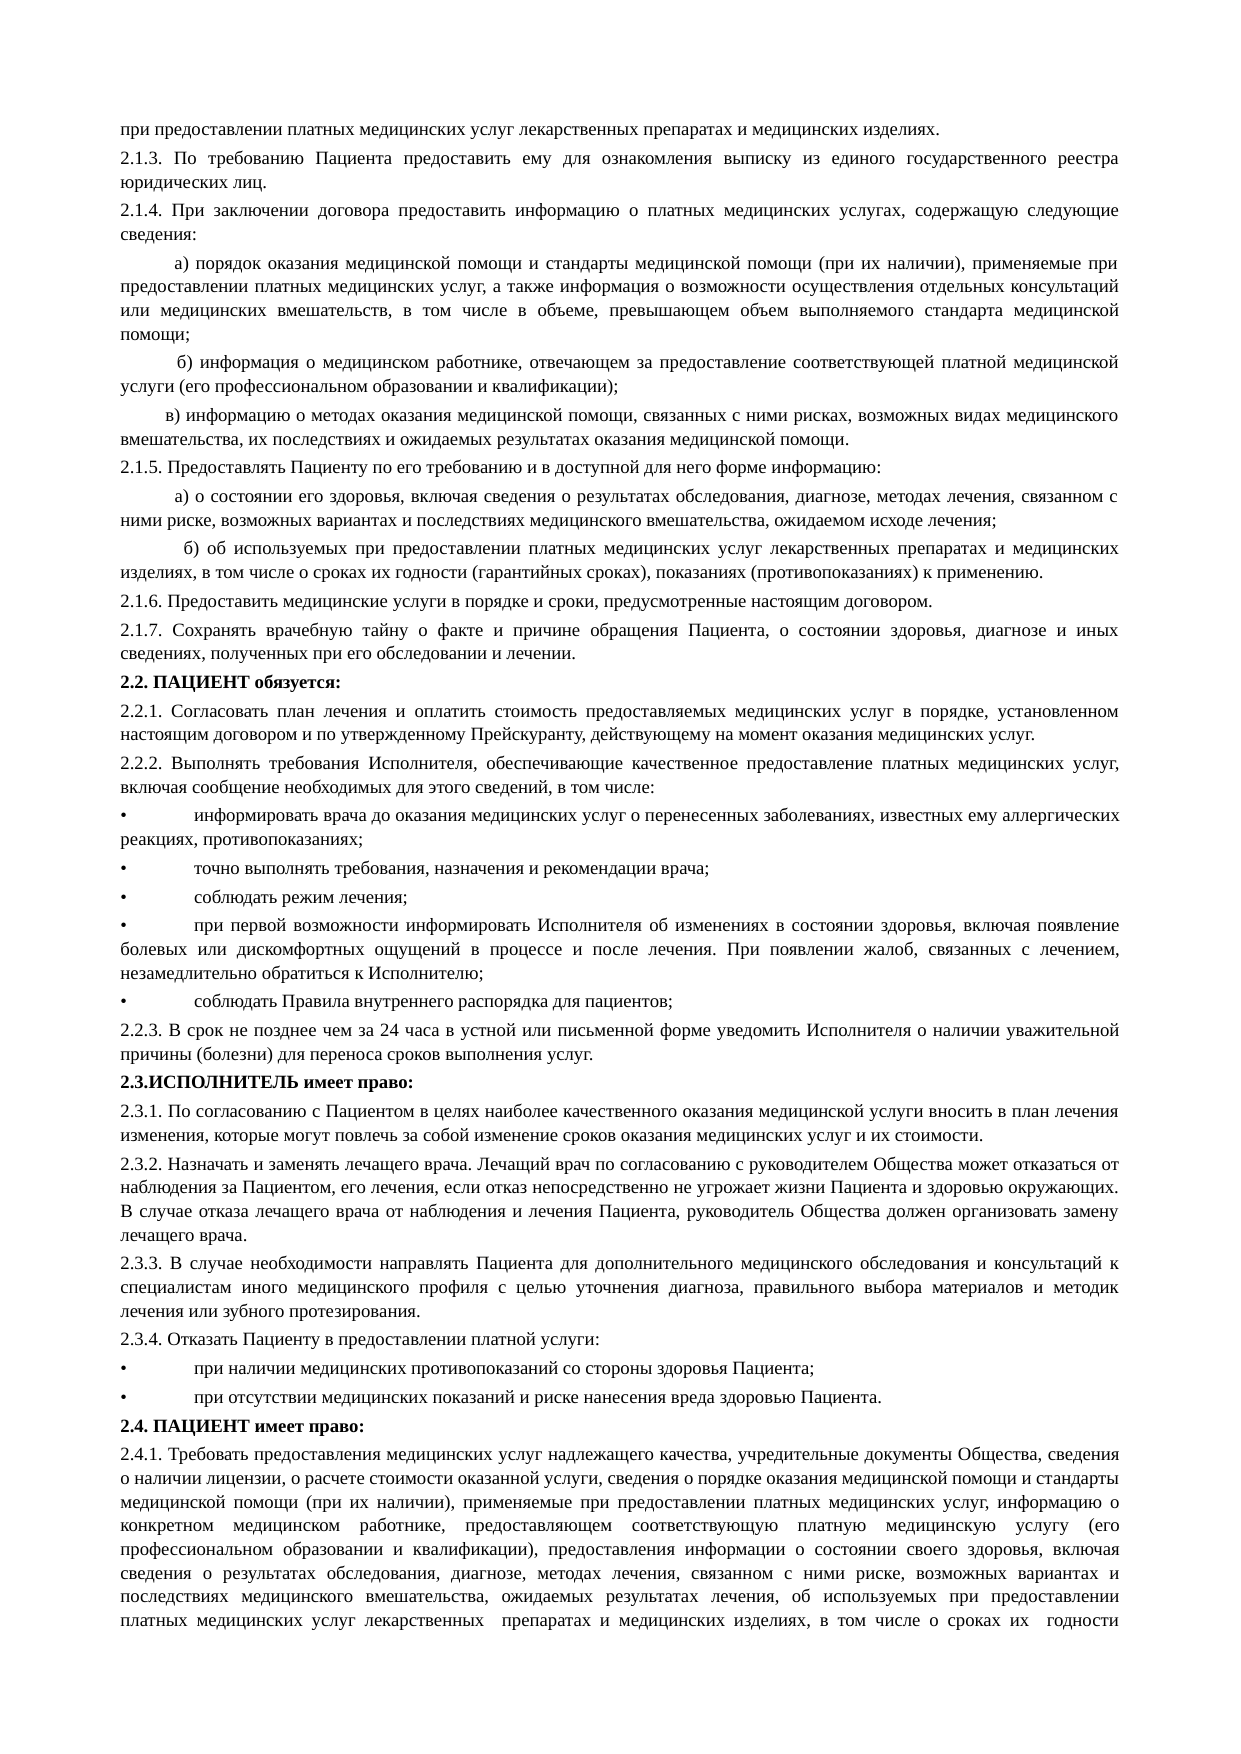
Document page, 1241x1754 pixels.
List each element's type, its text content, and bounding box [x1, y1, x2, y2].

text • при первой возможности информировать Исполнителя об изменениях в состоянии здоровья, включая появление болевых или дискомфортных ощущений в процессе и после лечения. При появлении жалоб, связанных с лечением, незамедлительно обратиться к Исполнителю; [120, 914, 1121, 983]
text • соблюдать Правила внутреннего распорядка для пациентов; [120, 990, 1121, 1012]
text • при отсутствии медицинских показаний и риске нанесения вреда здоровью Пациента. [120, 1386, 1121, 1407]
text 2.3.3. В случае необходимости направлять Пациента для дополнительного медицинского обследования и консультаций к специалистам иного медицинского профиля с целью уточнения диагноза, правильного выбора материалов и методик лечения или зубного протезирования. [120, 1252, 1121, 1321]
text 2.3.ИСПОЛНИТЕЛЬ имеет право: [120, 1071, 1121, 1093]
text 2.3.1. По согласованию с Пациентом в целях наиболее качественного оказания медицинской услуги вносить в план лечения изменения, которые могут повлечь за собой изменение сроков оказания медицинских услуг и их стоимости. [120, 1100, 1121, 1145]
text • точно выполнять требования, назначения и рекомендации врача; [120, 857, 1121, 878]
text 2.2.3. В срок не позднее чем за 24 часа в устной или письменной форме уведомить Исполнителя о наличии уважительной причины (болезни) для переноса сроков выполнения услуг. [120, 1019, 1121, 1064]
text 2.2.1. Согласовать план лечения и оплатить стоимость предоставляемых медицинских услуг в порядке, установленном настоящим договором и по утвержденному Прейскуранту, действующему на момент оказания медицинских услуг. [120, 699, 1121, 745]
text 2.4.1. Требовать предоставления медицинских услуг надлежащего качества, учредительные документы Общества, сведения о наличии лицензии, о расчете стоимости оказанной услуги, сведения о порядке оказания медицинской помощи и стандарты медицинской помощи (при их наличии), применяемые при предоставлении платных медицинских услуг, информацию о конкретном медицинском работнике, предоставляющем соответствующую платную медицинскую услугу (его профессиональном образовании и квалификации), предоставления информации о состоянии своего здоровья, включая сведения о результатах обследования, диагнозе, методах лечения, связанном с ними риске, возможных вариантах и последствиях медицинского вмешательства, ожидаемых результатах лечения, об используемых при предоставлении платных медицинских услуг лекарственных препаратах и медицинских изделиях, в том числе о сроках их годности [120, 1443, 1121, 1630]
text 2.1.5. Предоставлять Пациенту по его требованию и в доступной для него форме информацию: [120, 456, 1121, 478]
text 2.1.7. Сохранять врачебную тайну о факте и причине обращения Пациента, о состоянии здоровья, диагнозе и иных сведениях, полученных при его обследовании и лечении. [120, 618, 1121, 664]
text 2.1.4. При заключении договора предоставить информацию о платных медицинских услугах, содержащую следующие сведения: [120, 199, 1121, 244]
text а) о состоянии его здоровья, включая сведения о результатах обследования, диагнозе, методах лечения, связанном с ними риске, возможных вариантах и последствиях медицинского вмешательства, ожидаемом исходе лечения; [120, 485, 1121, 530]
text 2.1.3. По требованию Пациента предоставить ему для ознакомления выписку из единого государственного реестра юридических лиц. [120, 147, 1121, 192]
text 2.3.4. Отказать Пациенту в предоставлении платной услуги: [120, 1328, 1121, 1350]
text 2.3.2. Назначать и заменять лечащего врача. Лечащий врач по согласованию с руководителем Общества может отказаться от наблюдения за Пациентом, его лечения, если отказ непосредственно не угрожает жизни Пациента и здоровью окружающих. В случае отказа лечащего врача от наблюдения и лечения Пациента, руководитель Общества должен организовать замену лечащего врача. [120, 1153, 1121, 1245]
text 2.2.2. Выполнять требования Исполнителя, обеспечивающие качественное предоставление платных медицинских услуг, включая сообщение необходимых для этого сведений, в том числе: [120, 752, 1121, 797]
text б) об используемых при предоставлении платных медицинских услуг лекарственных препаратах и медицинских изделиях, в том числе о сроках их годности (гарантийных сроках), показаниях (противопоказаниях) к применению. [120, 537, 1121, 582]
text в) информацию о методах оказания медицинской помощи, связанных с ними рисках, возможных видах медицинского вмешательства, их последствиях и ожидаемых результатах оказания медицинской помощи. [120, 404, 1121, 449]
text 2.4. ПАЦИЕНТ имеет право: [120, 1414, 1121, 1436]
text • информировать врача до оказания медицинских услуг о перенесенных заболеваниях, известных ему аллергических реакциях, противопоказаниях; [120, 804, 1121, 849]
text 2.2. ПАЦИЕНТ обязуется: [120, 671, 1121, 692]
text • при наличии медицинских противопоказаний со стороны здоровья Пациента; [120, 1357, 1121, 1379]
text б) информация о медицинском работнике, отвечающем за предоставление соответствующей платной медицинской услуги (его профессиональном образовании и квалификации); [120, 351, 1121, 397]
text • соблюдать режим лечения; [120, 886, 1121, 907]
text а) порядок оказания медицинской помощи и стандарты медицинской помощи (при их наличии), применяемые при предоставлении платных медицинских услуг, а также информация о возможности осуществления отдельных консультаций или медицинских вмешательств, в том числе в объеме, превышающем объем выполняемого стандарта медицинской помощи; [120, 252, 1121, 344]
text 2.1.6. Предоставить медицинские услуги в порядке и сроки, предусмотренные настоящим договором. [120, 590, 1121, 611]
text при предоставлении платных медицинских услуг лекарственных препаратах и медицинских изделиях. [120, 118, 1121, 140]
